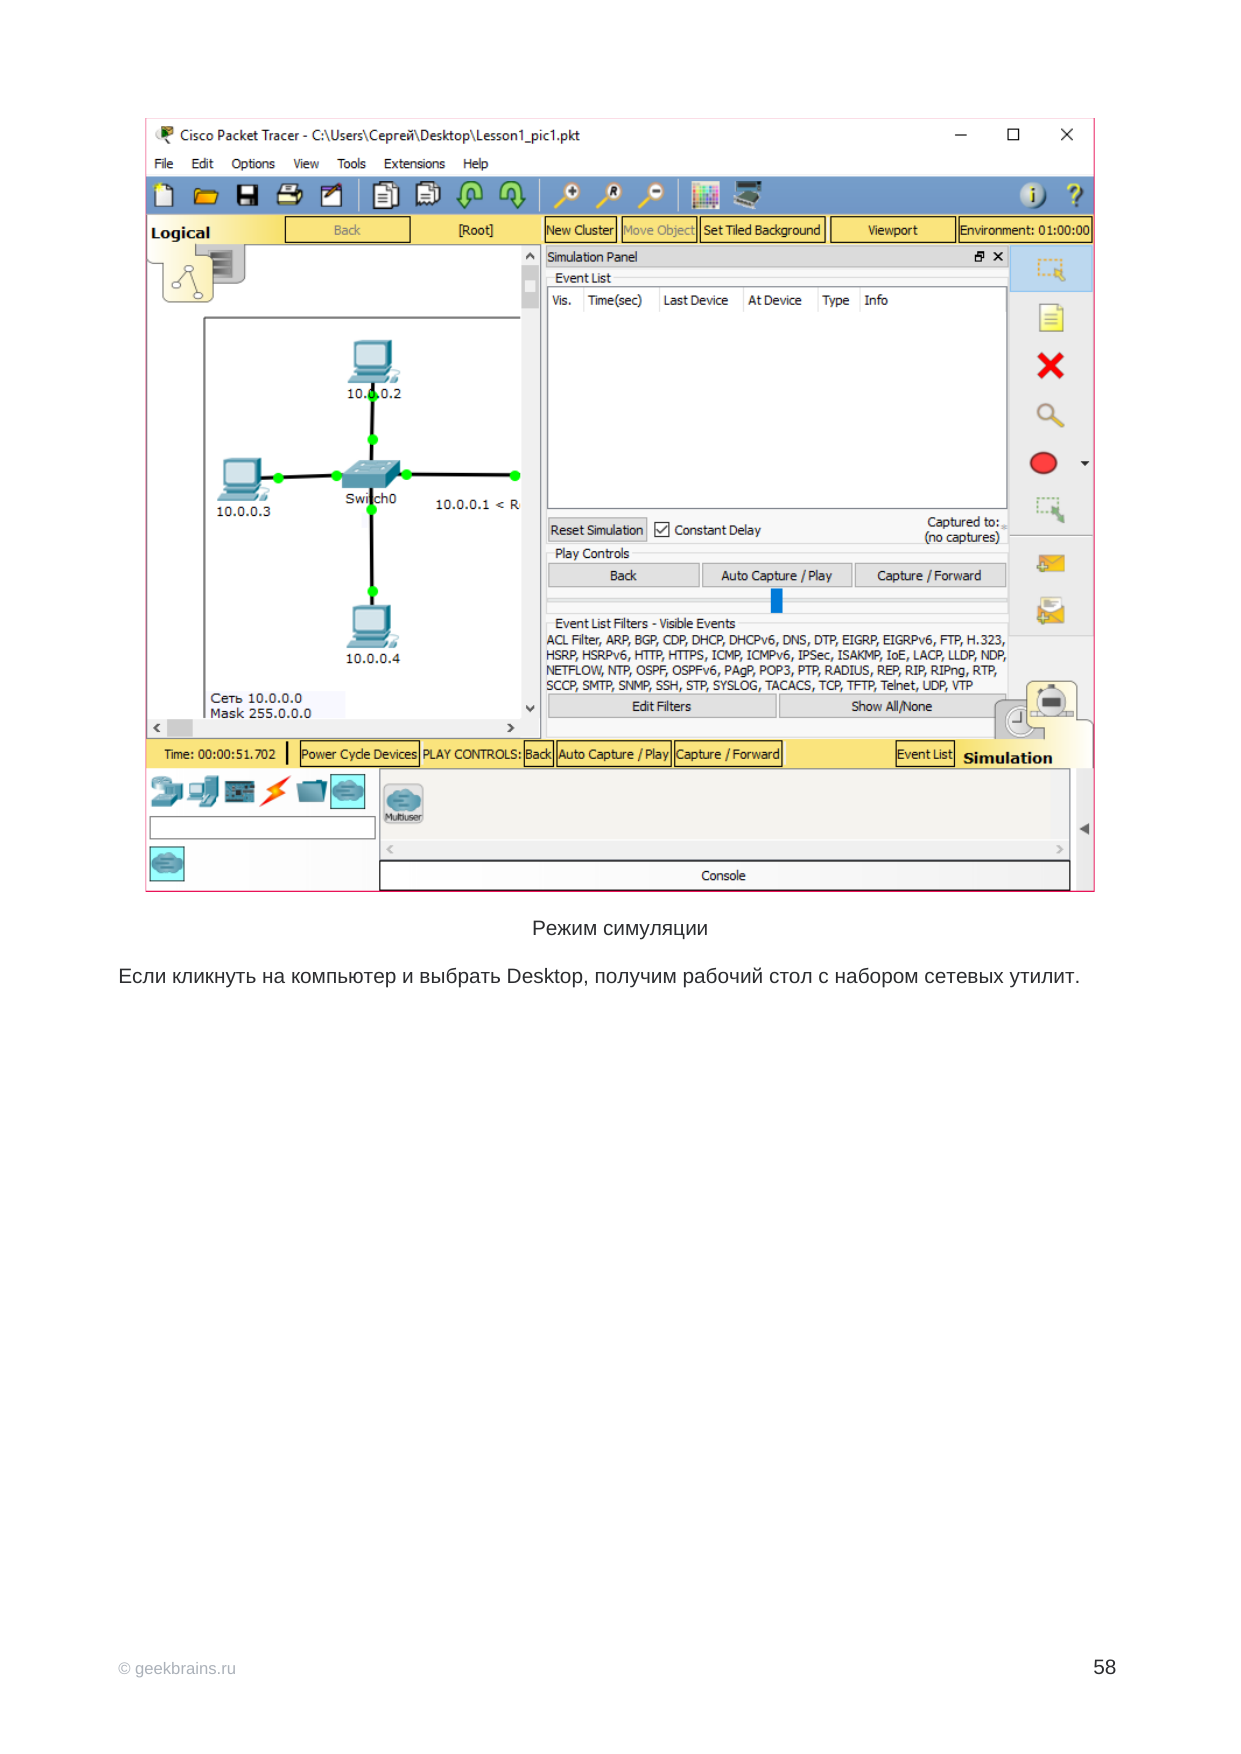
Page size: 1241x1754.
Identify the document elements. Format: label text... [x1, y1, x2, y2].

picture [145, 118, 1095, 892]
text Если кликнуть на компьютер и выбрать Desktop, получим рабочий стол с набором сетевых утилит. [118, 964, 1122, 988]
text Режим симуляции [118, 916, 1122, 940]
